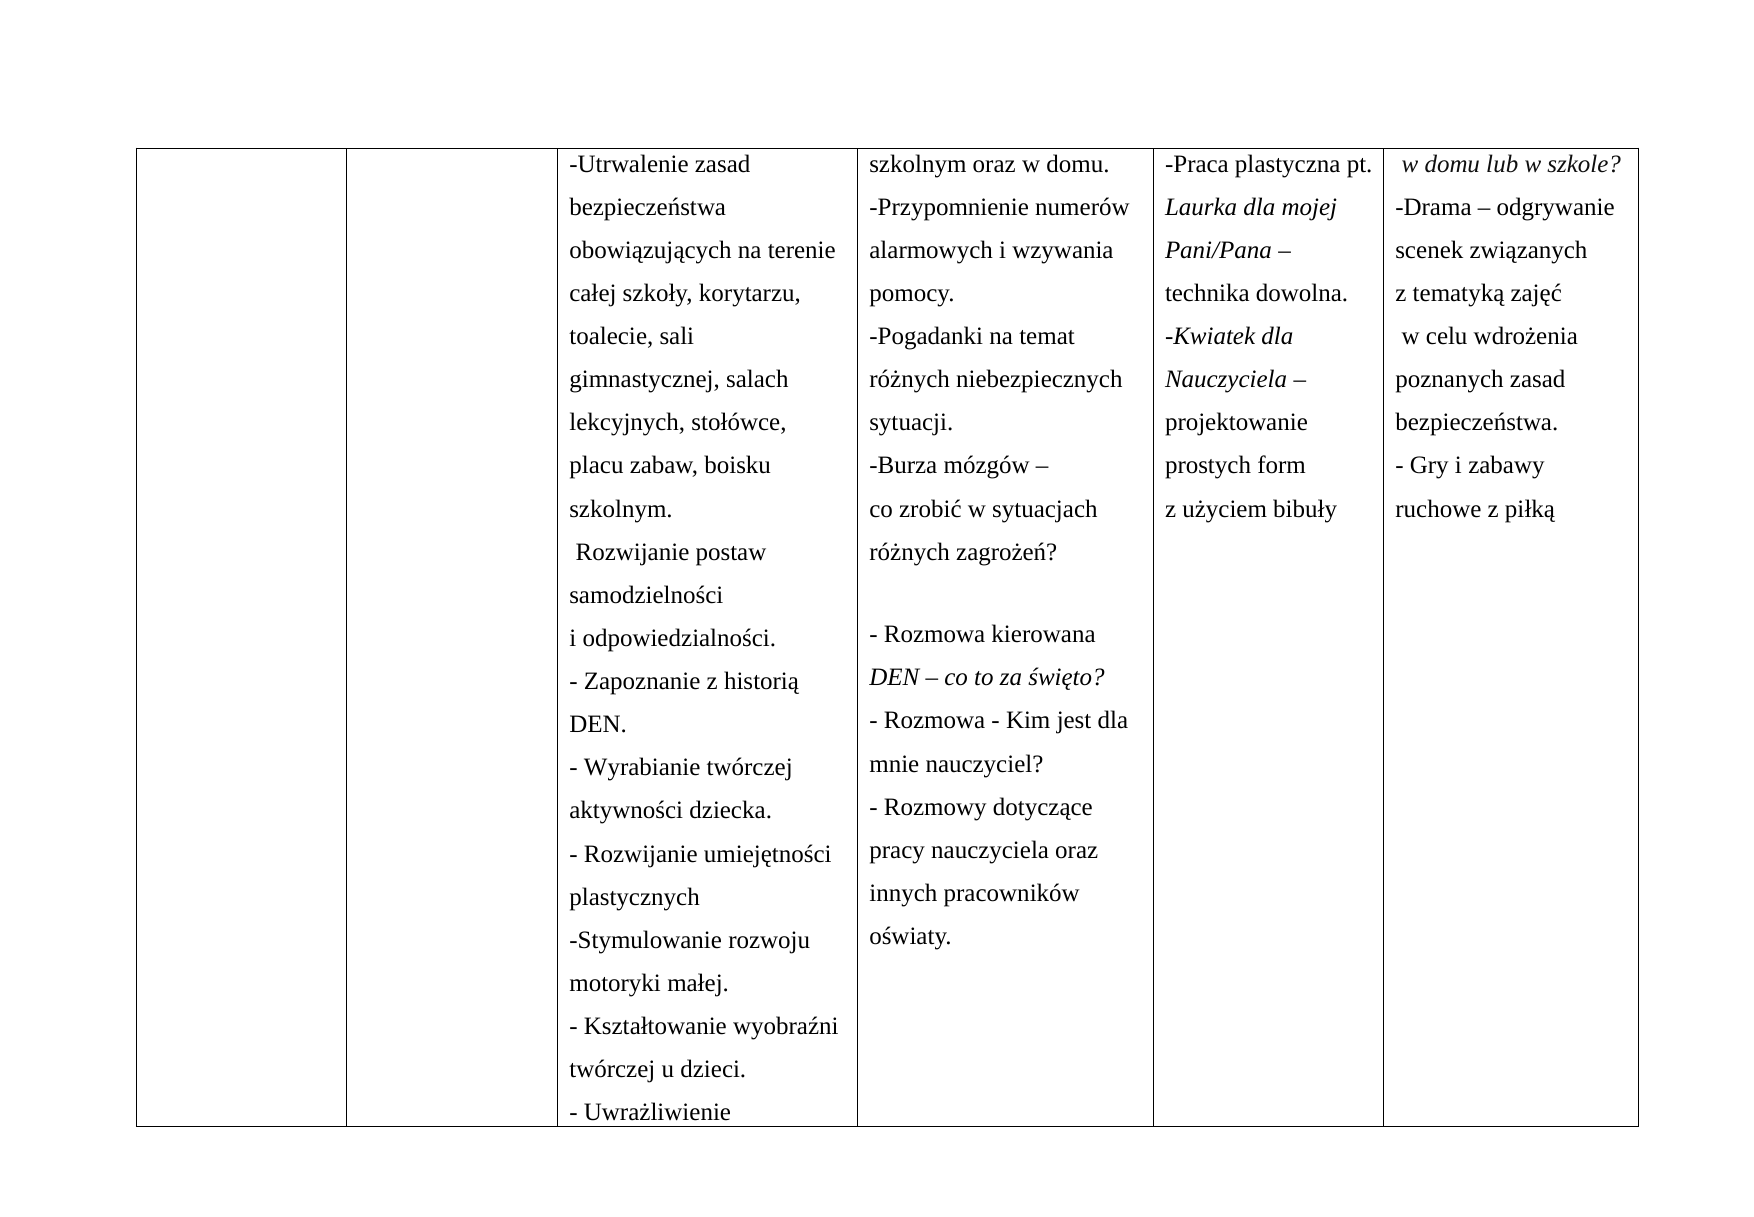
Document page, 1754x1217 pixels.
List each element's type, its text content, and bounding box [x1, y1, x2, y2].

table_cell -Utrwalenie zasad bezpieczeństwa obowiązujących na terenie całej szkoły, korytarzu, toalecie, sali gimnastycznej, salach lekcyjnych, stołówce, placu zabaw, boisku szkolnym. Rozwijanie postaw samodzielności i odpowiedzialności. - Zapoznanie z historią DEN. - Wyrabianie twórczej aktywności dziecka. - Rozwijanie umiejętności plastycznych -Stymulowanie rozwoju motoryki małej. - Kształtowanie wyobraźni twórczej u dzieci. - Uwrażliwienie [558, 149, 857, 1126]
table_cell szkolnym oraz w domu. -Przypomnienie numerów alarmowych i wzywania pomocy. -Pogadanki na temat różnych niebezpiecznych sytuacji. -Burza mózgów – co zrobić w sytuacjach różnych zagrożeń? - Rozmowa kierowana DEN – co to za święto? - Rozmowa - Kim jest dla mnie nauczyciel? - Rozmowy dotyczące pracy nauczyciela oraz innych pracowników oświaty. [858, 149, 1153, 1126]
table_cell -Praca plastyczna pt. Laurka dla mojej Pani/Pana – technika dowolna. -Kwiatek dla Nauczyciela – projektowanie prostych form z użyciem bibuły [1154, 149, 1383, 1126]
table_cell w domu lub w szkole? -Drama – odgrywanie scenek związanych z tematyką zajęć w celu wdrożenia poznanych zasad bezpieczeństwa. - Gry i zabawy ruchowe z piłką [1384, 149, 1638, 1126]
table_cell [137, 149, 346, 1126]
table_cell [347, 149, 557, 1126]
